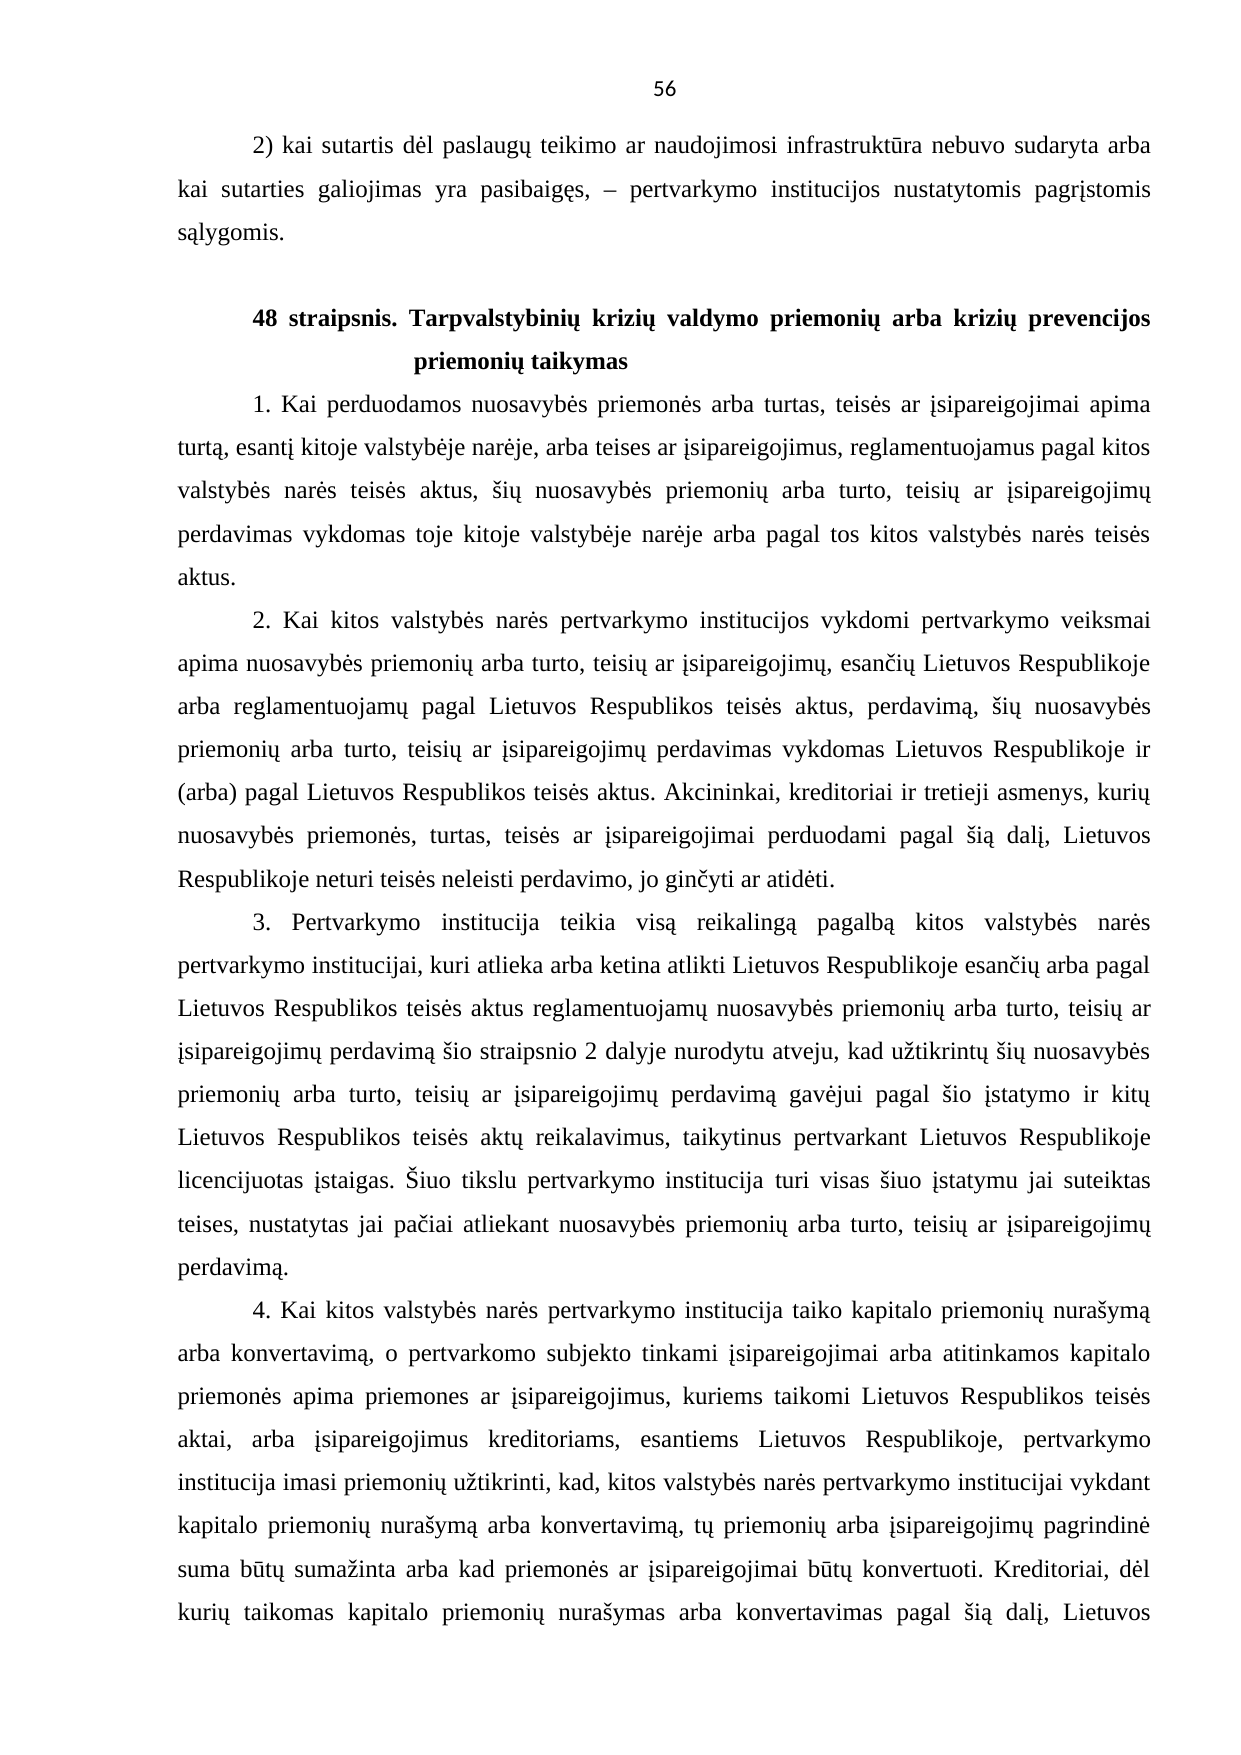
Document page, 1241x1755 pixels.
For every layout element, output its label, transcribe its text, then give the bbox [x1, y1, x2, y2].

text 2. Kai kitos valstybės narės pertvarkymo institucijos vykdomi pertvarkymo veiksmai apima nuosavybės priemonių arba turto, teisių ar įsipareigojimų, esančių Lietuvos Respublikoje arba reglamentuojamų pagal Lietuvos Respublikos teisės aktus, perdavimą, šių nuosavybės priemonių arba turto, teisių ar įsipareigojimų perdavimas vykdomas Lietuvos Respublikoje ir (arba) pagal Lietuvos Respublikos teisės aktus. Akcininkai, kreditoriai ir tretieji asmenys, kurių nuosavybės priemonės, turtas, teisės ar įsipareigojimai perduodami pagal šią dalį, Lietuvos Respublikoje neturi teisės neleisti perdavimo, jo ginčyti ar atidėti. [177, 605, 1152, 892]
text 1. Kai perduodamos nuosavybės priemonės arba turtas, teisės ar įsipareigojimai apima turtą, esantį kitoje valstybėje narėje, arba teises ar įsipareigojimus, reglamentuojamus pagal kitos valstybės narės teisės aktus, šių nuosavybės priemonių arba turto, teisių ar įsipareigojimų perdavimas vykdomas toje kitoje valstybėje narėje arba pagal tos kitos valstybės narės teisės aktus. [177, 389, 1152, 591]
text 2) kai sutartis dėl paslaugų teikimo ar naudojimosi infrastruktūra nebuvo sudaryta arba kai sutarties galiojimas yra pasibaigęs, – pertvarkymo institucijos nustatytomis pagrįstomis sąlygomis. [177, 131, 1152, 246]
text 48 straipsnis. Tarpvalstybinių krizių valdymo priemonių arba krizių prevencijos priemonių taikymas [252, 303, 1152, 375]
text 4. Kai kitos valstybės narės pertvarkymo institucija taiko kapitalo priemonių nurašymą arba konvertavimą, o pertvarkomo subjekto tinkami įsipareigojimai arba atitinkamos kapitalo priemonės apima priemones ar įsipareigojimus, kuriems taikomi Lietuvos Respublikos teisės aktai, arba įsipareigojimus kreditoriams, esantiems Lietuvos Respublikoje, pertvarkymo institucija imasi priemonių užtikrinti, kad, kitos valstybės narės pertvarkymo institucijai vykdant kapitalo priemonių nurašymą arba konvertavimą, tų priemonių arba įsipareigojimų pagrindinė suma būtų sumažinta arba kad priemonės ar įsipareigojimai būtų konvertuoti. Kreditoriai, dėl kurių taikomas kapitalo priemonių nurašymas arba konvertavimas pagal šią dalį, Lietuvos [177, 1295, 1152, 1626]
text 3. Pertvarkymo institucija teikia visą reikalingą pagalbą kitos valstybės narės pertvarkymo institucijai, kuri atlieka arba ketina atlikti Lietuvos Respublikoje esančių arba pagal Lietuvos Respublikos teisės aktus reglamentuojamų nuosavybės priemonių arba turto, teisių ar įsipareigojimų perdavimą šio straipsnio 2 dalyje nurodytu atveju, kad užtikrintų šių nuosavybės priemonių arba turto, teisių ar įsipareigojimų perdavimą gavėjui pagal šio įstatymo ir kitų Lietuvos Respublikos teisės aktų reikalavimus, taikytinus pertvarkant Lietuvos Respublikoje licencijuotas įstaigas. Šiuo tikslu pertvarkymo institucija turi visas šiuo įstatymu jai suteiktas teises, nustatytas jai pačiai atliekant nuosavybės priemonių arba turto, teisių ar įsipareigojimų perdavimą. [177, 907, 1152, 1281]
